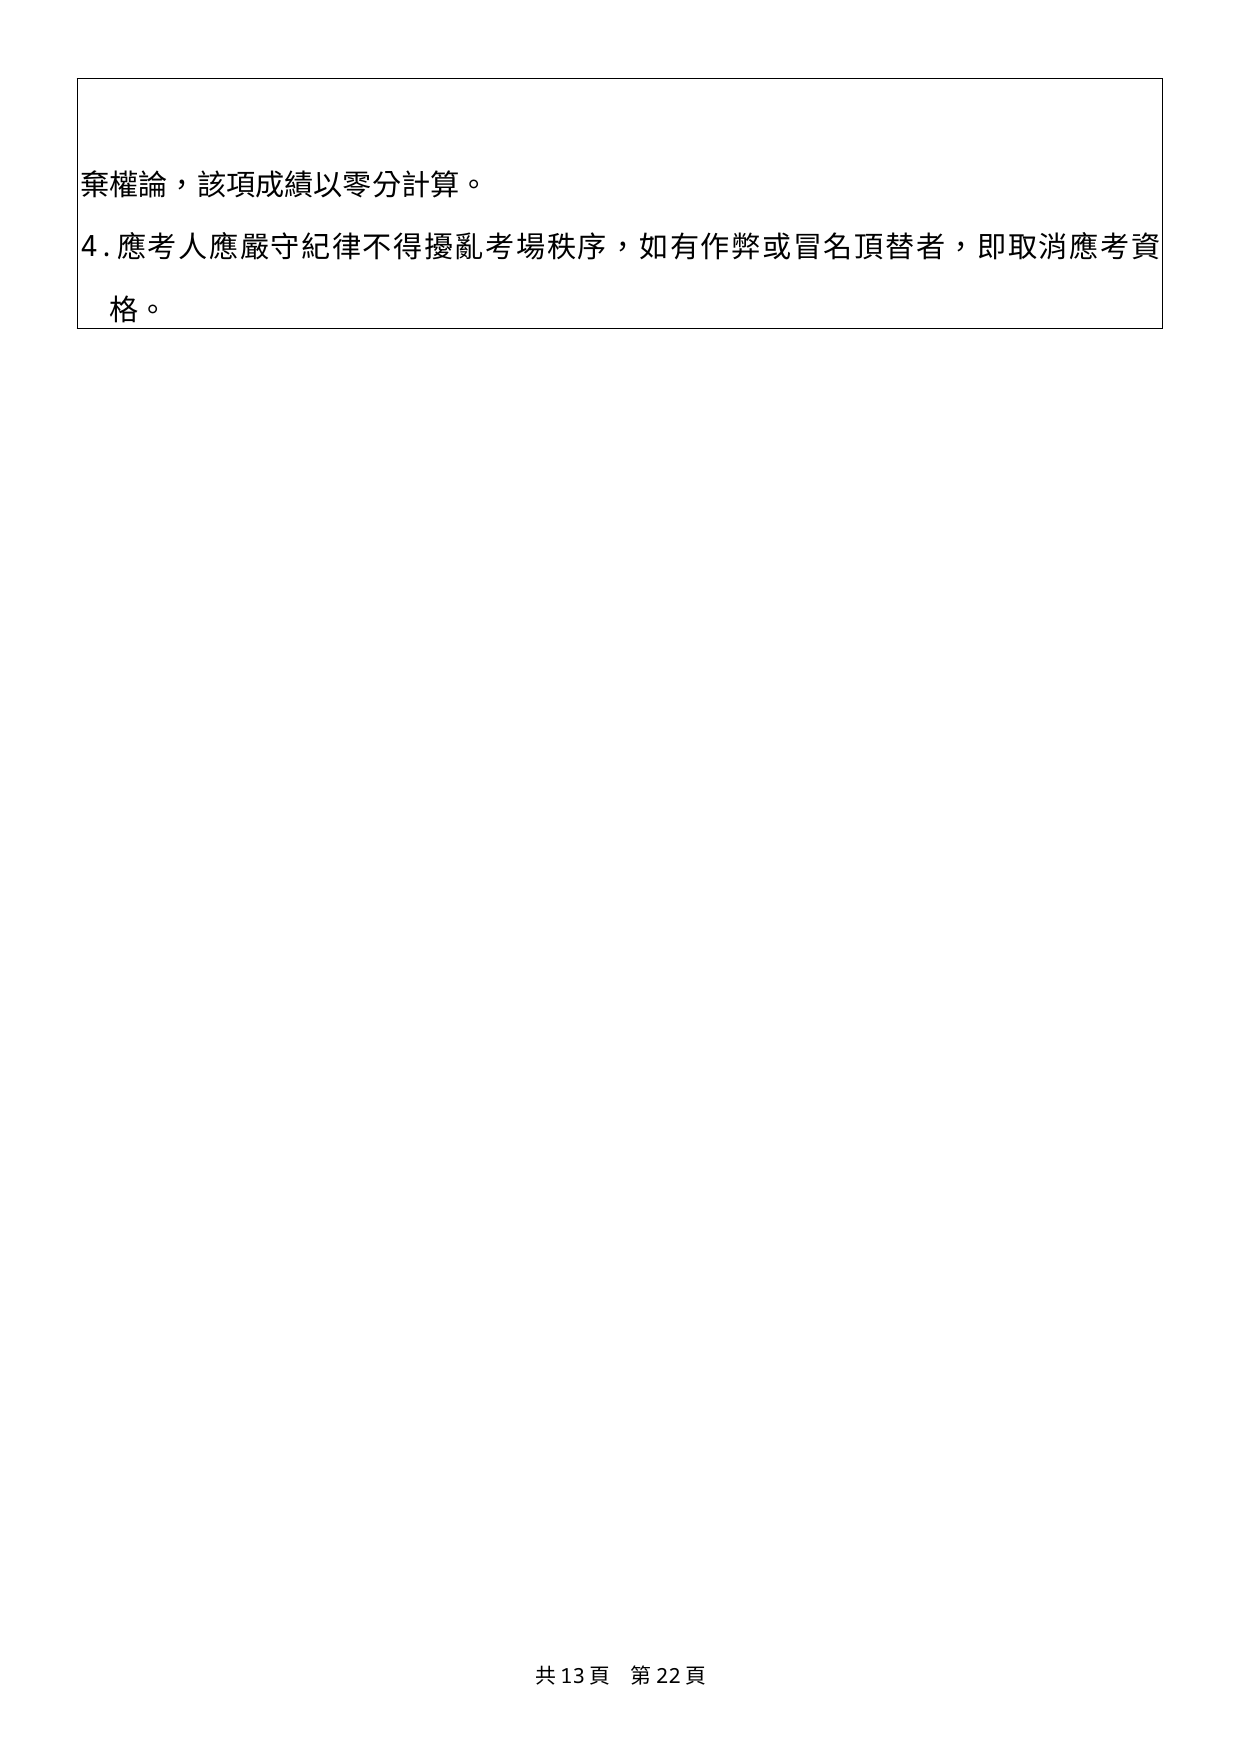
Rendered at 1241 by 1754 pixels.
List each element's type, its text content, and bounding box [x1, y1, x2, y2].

table_cell 棄權論，該項成績以零分計算。 4.應考人應嚴守紀律不得擾亂考場秩序，如有作弊或冒名頂替者，即取消應考資格。 [78, 79, 1162, 328]
